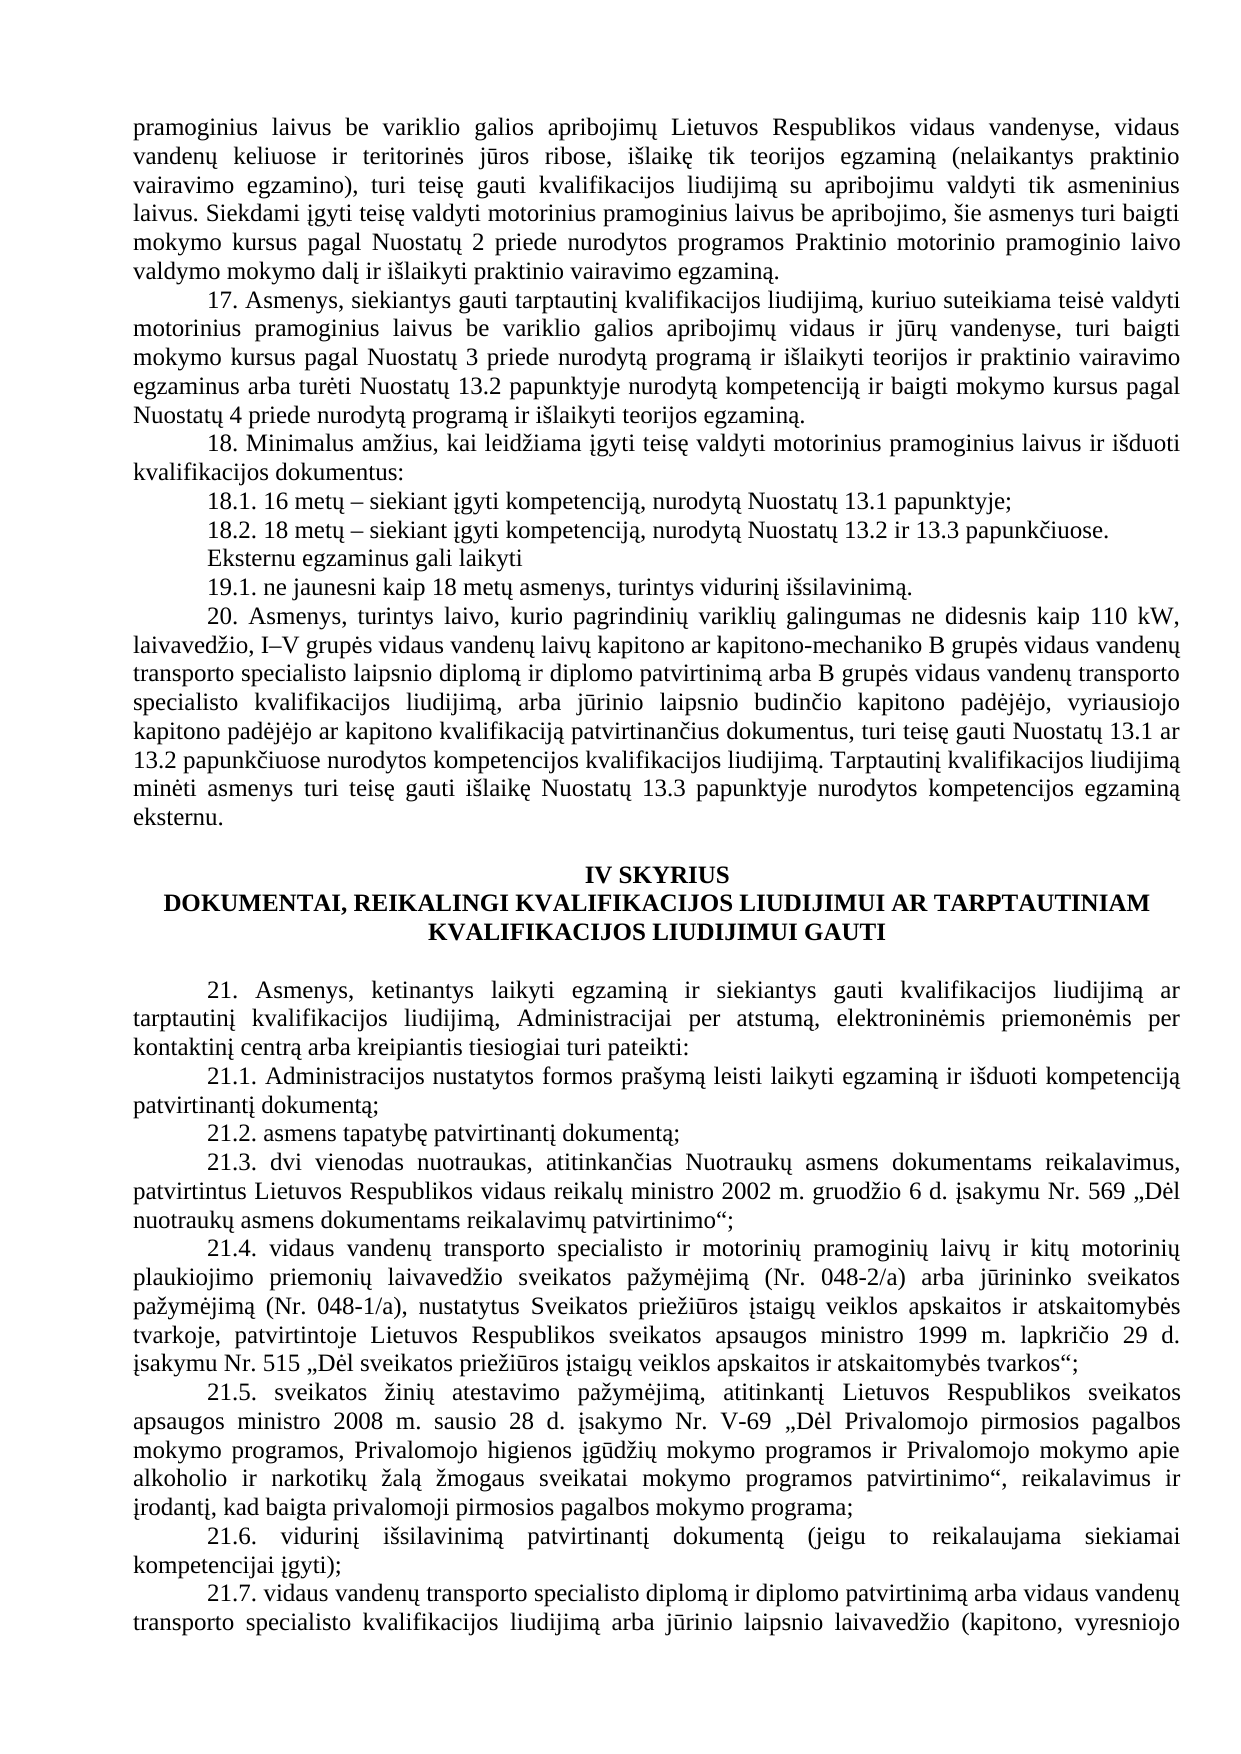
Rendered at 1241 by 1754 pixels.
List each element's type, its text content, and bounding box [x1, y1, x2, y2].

text 17. Asmenys, siekiantys gauti tarptautinį kvalifikacijos liudijimą, kuriuo suteikiama teisė valdyti motorinius pramoginius laivus be variklio galios apribojimų vidaus ir jūrų vandenyse, turi baigti mokymo kursus pagal Nuostatų 3 priede nurodytą programą ir išlaikyti teorijos ir praktinio vairavimo egzaminus arba turėti Nuostatų 13.2 papunktyje nurodytą kompetenciją ir baigti mokymo kursus pagal Nuostatų 4 priede nurodytą programą ir išlaikyti teorijos egzaminą. [133, 285, 1181, 428]
text 18. Minimalus amžius, kai leidžiama įgyti teisę valdyti motorinius pramoginius laivus ir išduoti kvalifikacijos dokumentus: [133, 428, 1181, 486]
text 21.6. vidurinį išsilavinimą patvirtinantį dokumentą (jeigu to reikalaujama siekiamai kompetencijai įgyti); [133, 1521, 1181, 1578]
text 21.5. sveikatos žinių atestavimo pažymėjimą, atitinkantį Lietuvos Respublikos sveikatos apsaugos ministro 2008 m. sausio 28 d. įsakymo Nr. V-69 „Dėl Privalomojo pirmosios pagalbos mokymo programos, Privalomojo higienos įgūdžių mokymo programos ir Privalomojo mokymo apie alkoholio ir narkotikų žalą žmogaus sveikatai mokymo programos patvirtinimo“, reikalavimus ir įrodantį, kad baigta privalomoji pirmosios pagalbos mokymo programa; [133, 1377, 1181, 1521]
text 21.4. vidaus vandenų transporto specialisto ir motorinių pramoginių laivų ir kitų motorinių plaukiojimo priemonių laivavedžio sveikatos pažymėjimą (Nr. 048-2/a) arba jūrininko sveikatos pažymėjimą (Nr. 048-1/a), nustatytus Sveikatos priežiūros įstaigų veiklos apskaitos ir atskaitomybės tvarkoje, patvirtintoje Lietuvos Respublikos sveikatos apsaugos ministro 1999 m. lapkričio 29 d. įsakymu Nr. 515 „Dėl sveikatos priežiūros įstaigų veiklos apskaitos ir atskaitomybės tvarkos“; [133, 1233, 1181, 1377]
text 19.1. ne jaunesni kaip 18 metų asmenys, turintys vidurinį išsilavinimą. [133, 572, 1181, 601]
text 19. Eksternu egzaminus gali laikyti [133, 543, 1181, 572]
text 21.2. asmens tapatybę patvirtinantį dokumentą; [133, 1118, 1181, 1147]
text 21.1. Administracijos nustatytos formos prašymą leisti laikyti egzaminą ir išduoti kompetenciją patvirtinantį dokumentą; [133, 1061, 1181, 1118]
text 18.1. 16 metų – siekiant įgyti kompetenciją, nurodytą Nuostatų 13.1 papunktyje; [133, 486, 1181, 515]
text pramoginius laivus be variklio galios apribojimų Lietuvos Respublikos vidaus vandenyse, vidaus vandenų keliuose ir teritorinės jūros ribose, išlaikę tik teorijos egzaminą (nelaikantys praktinio vairavimo egzamino), turi teisę gauti kvalifikacijos liudijimą su apribojimu valdyti tik asmeninius laivus. Siekdami įgyti teisę valdyti motorinius pramoginius laivus be apribojimo, šie asmenys turi baigti mokymo kursus pagal Nuostatų 2 priede nurodytos programos Praktinio motorinio pramoginio laivo valdymo mokymo dalį ir išlaikyti praktinio vairavimo egzaminą. [133, 112, 1181, 285]
text DOKUMENTAI, REIKALINGI KVALIFIKACIJOS LIUDIJIMUI AR TARPTAUTINIAM KVALIFIKACIJOS LIUDIJIMUI GAUTI [133, 888, 1181, 946]
text 21.3. dvi vienodas nuotraukas, atitinkančias Nuotraukų asmens dokumentams reikalavimus, patvirtintus Lietuvos Respublikos vidaus reikalų ministro 2002 m. gruodžio 6 d. įsakymu Nr. 569 „Dėl nuotraukų asmens dokumentams reikalavimų patvirtinimo“; [133, 1147, 1181, 1233]
text 18.2. 18 metų – siekiant įgyti kompetenciją, nurodytą Nuostatų 13.2 ir 13.3 papunkčiuose. [133, 515, 1181, 543]
text 20. Asmenys, turintys laivo, kurio pagrindinių variklių galingumas ne didesnis kaip 110 kW, laivavedžio, I–V grupės vidaus vandenų laivų kapitono ar kapitono-mechaniko B grupės vidaus vandenų transporto specialisto laipsnio diplomą ir diplomo patvirtinimą arba B grupės vidaus vandenų transporto specialisto kvalifikacijos liudijimą, arba jūrinio laipsnio budinčio kapitono padėjėjo, vyriausiojo kapitono padėjėjo ar kapitono kvalifikaciją patvirtinančius dokumentus, turi teisę gauti Nuostatų 13.1 ar 13.2 papunkčiuose nurodytos kompetencijos kvalifikacijos liudijimą. Tarptautinį kvalifikacijos liudijimą minėti asmenys turi teisę gauti išlaikę Nuostatų 13.3 papunktyje nurodytos kompetencijos egzaminą eksternu. [133, 601, 1181, 831]
text 21.7. vidaus vandenų transporto specialisto diplomą ir diplomo patvirtinimą arba vidaus vandenų transporto specialisto kvalifikacijos liudijimą arba jūrinio laipsnio laivavedžio (kapitono, vyresniojo [133, 1578, 1181, 1636]
text 21. Asmenys, ketinantys laikyti egzaminą ir siekiantys gauti kvalifikacijos liudijimą ar tarptautinį kvalifikacijos liudijimą, Administracijai per atstumą, elektroninėmis priemonėmis per kontaktinį centrą arba kreipiantis tiesiogiai turi pateikti: [133, 975, 1181, 1061]
text IV SKYRIUS [133, 860, 1181, 888]
